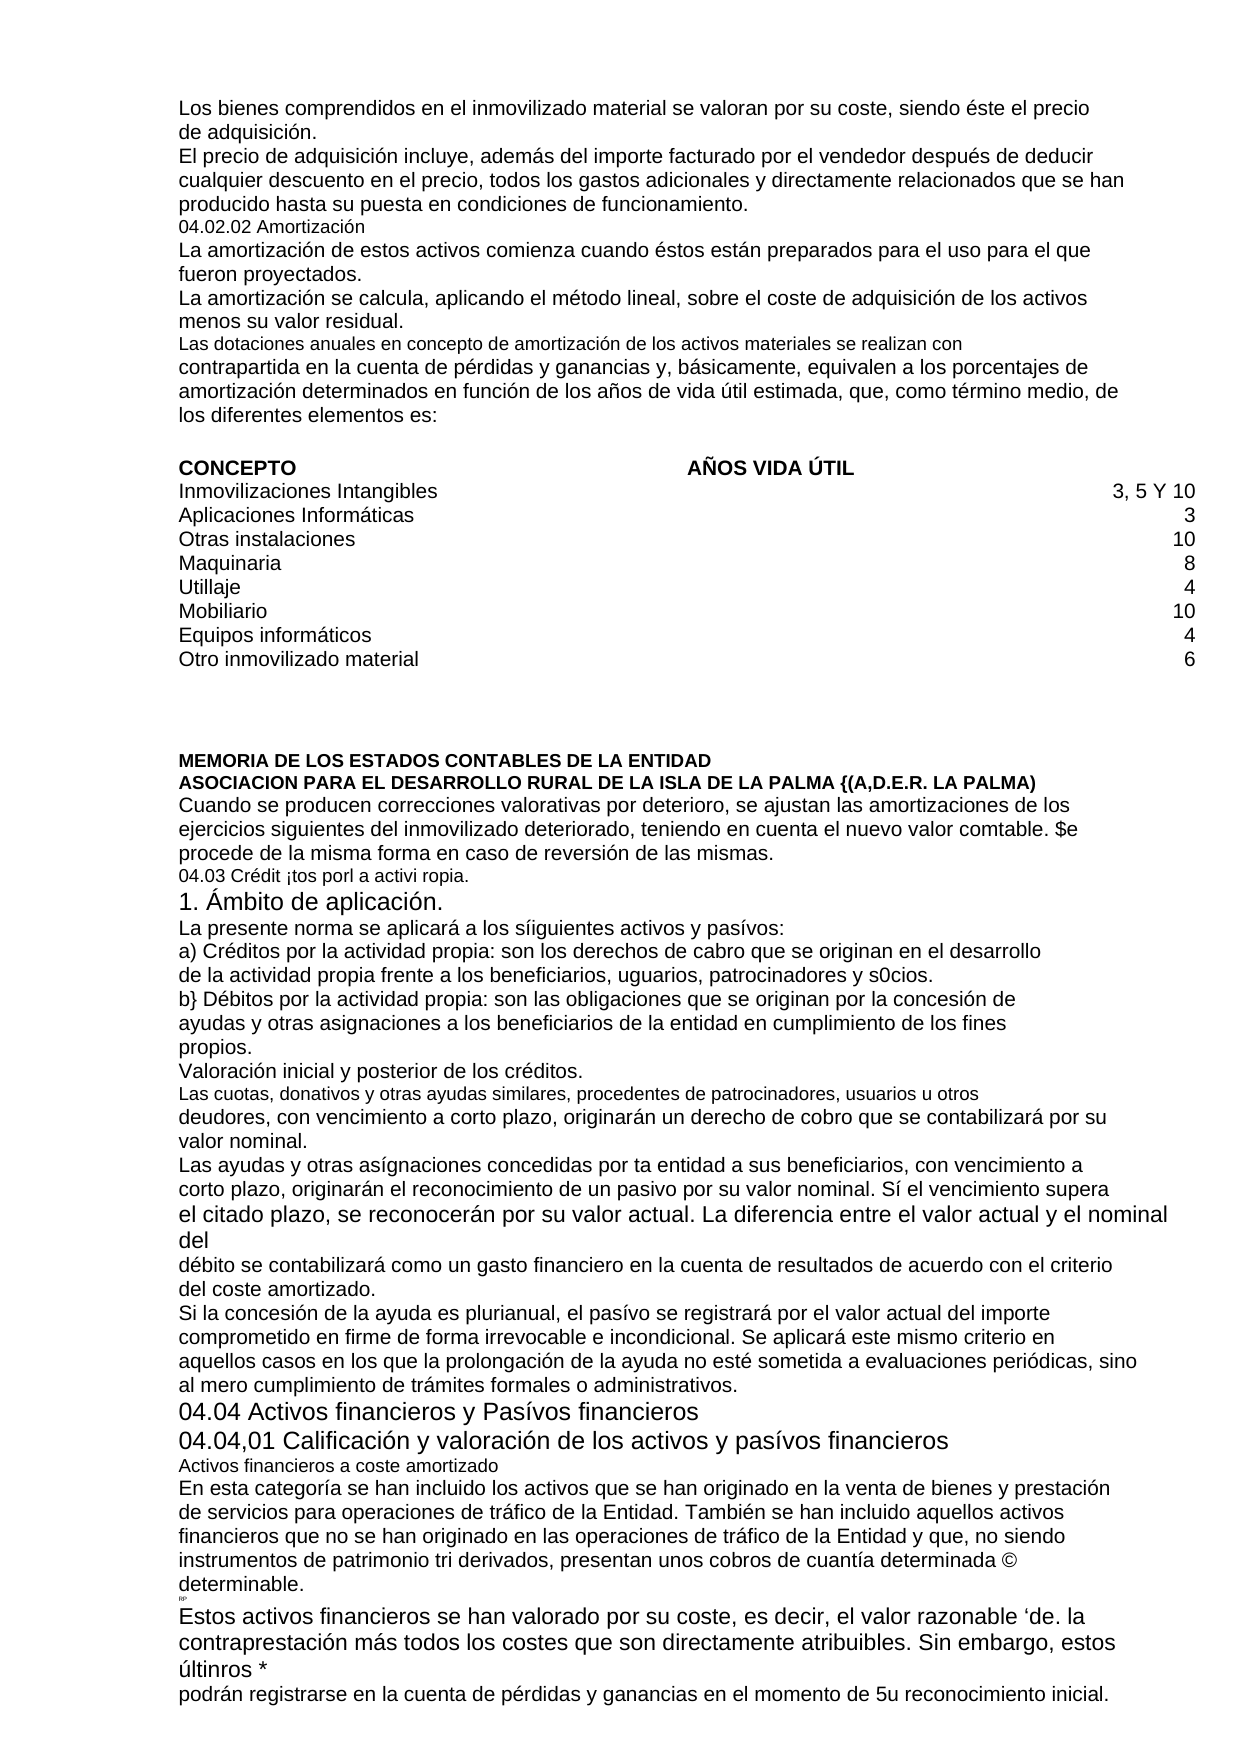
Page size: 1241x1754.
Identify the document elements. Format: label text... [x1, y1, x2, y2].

table_header AÑOS VIDA ÚTIL [687, 455, 1195, 479]
text Las ayudas y otras asígnaciones concedidas por ta entidad a sus beneficiarios, con vencimiento a [178, 1153, 1195, 1177]
text a) Créditos por la actividad propia: son los derechos de cabro que se originan en el desarrollo [178, 939, 1195, 963]
table_cell Otro inmovilizado material [178, 647, 687, 671]
text de la actividad propia frente a los beneficiarios, uguarios, patrocinadores y s0cios. [178, 963, 1195, 987]
text 04.02.02 Amortización [178, 216, 1195, 237]
text menos su valor residual. [178, 309, 1195, 333]
text propios. [178, 1035, 1195, 1059]
text 04.04,01 Calificación y valoración de los activos y pasívos financieros [178, 1426, 1195, 1454]
text procede de la misma forma en caso de reversión de las mismas. [178, 841, 1195, 865]
text valor nominal. [178, 1129, 1195, 1153]
table_cell Otras instalaciones [178, 527, 687, 551]
text fueron proyectados. [178, 261, 1195, 285]
table_cell Equipos informáticos [178, 623, 687, 647]
text del coste amortizado. [178, 1277, 1195, 1301]
text Las dotaciones anuales en concepto de amortización de los activos materiales se realizan con [178, 333, 1195, 355]
table_cell Aplicaciones Informáticas [178, 503, 687, 527]
table_cell Mobiliario [178, 599, 687, 623]
table_cell 10 [687, 599, 1195, 623]
text corto plazo, originarán el reconocimiento de un pasivo por su valor nominal. Sí el vencimiento supera [178, 1177, 1195, 1201]
text instrumentos de patrimonio tri derivados, presentan unos cobros de cuantía determinada © [178, 1548, 1195, 1572]
text débito se contabilizará como un gasto financiero en la cuenta de resultados de acuerdo con el criterio [178, 1253, 1195, 1277]
text Cuando se producen correcciones valorativas por deterioro, se ajustan las amortizaciones de los [178, 793, 1195, 817]
text contrapartida en la cuenta de pérdidas y ganancias y, básicamente, equivalen a los porcentajes de [178, 355, 1195, 379]
table_cell 8 [687, 551, 1195, 575]
text cualquier descuento en el precio, todos los gastos adicionales y directamente relacionados que se han [178, 168, 1195, 192]
text La amortización de estos activos comienza cuando éstos están preparados para el uso para el que [178, 237, 1195, 261]
text En esta categoría se han incluido los activos que se han originado en la venta de bienes y prestación [178, 1476, 1195, 1500]
text Activos financieros a coste amortizado [178, 1454, 1195, 1476]
table_cell Maquinaria [178, 551, 687, 575]
text deudores, con vencimiento a corto plazo, originarán un derecho de cobro que se contabilizará por su [178, 1105, 1195, 1129]
text financieros que no se han originado en las operaciones de tráfico de la Entidad y que, no siendo [178, 1524, 1195, 1548]
text determinable. [178, 1572, 1195, 1596]
text podrán registrarse en la cuenta de pérdidas y ganancias en el momento de 5u reconocimiento inicial. [178, 1682, 1195, 1706]
table_header CONCEPTO [178, 455, 687, 479]
text ejercicios siguientes del inmovilizado deteriorado, teniendo en cuenta el nuevo valor comtable. $e [178, 817, 1195, 841]
table_cell 4 [687, 623, 1195, 647]
text Si la concesión de la ayuda es plurianual, el pasívo se registrará por el valor actual del importe [178, 1301, 1195, 1325]
text Los bienes comprendidos en el inmovilizado material se valoran por su coste, siendo éste el precio [178, 96, 1195, 120]
text Valoración inicial y posterior de los créditos. [178, 1059, 1195, 1083]
text La presente norma se aplicará a los síiguientes activos y pasívos: [178, 915, 1195, 939]
text Las cuotas, donativos y otras ayudas similares, procedentes de patrocinadores, usuarios u otros [178, 1083, 1195, 1105]
table_cell 10 [687, 527, 1195, 551]
text 04.04 Activos financieros y Pasívos financieros [178, 1397, 1195, 1426]
text los diferentes elementos es: [178, 403, 1195, 427]
text RP [178, 1596, 1195, 1603]
text 1. Ámbito de aplicación. [178, 887, 1195, 915]
text b} Débitos por la actividad propia: son las obligaciones que se originan por la concesión de [178, 987, 1195, 1011]
text El precio de adquisición incluye, además del importe facturado por el vendedor después de deducir [178, 144, 1195, 168]
text 04.03 Crédit ¡tos porl a activi ropia. [178, 865, 1195, 887]
table_cell 6 [687, 647, 1195, 671]
text aquellos casos en los que la prolongación de la ayuda no esté sometida a evaluaciones periódicas, sino [178, 1349, 1195, 1373]
table_cell 4 [687, 575, 1195, 599]
table_cell Utillaje [178, 575, 687, 599]
text comprometido en firme de forma irrevocable e incondicional. Se aplicará este mismo criterio en [178, 1325, 1195, 1349]
table_cell 3 [687, 503, 1195, 527]
text ayudas y otras asignaciones a los beneficiarios de la entidad en cumplimiento de los fines [178, 1011, 1195, 1035]
text amortización determinados en función de los años de vida útil estimada, que, como término medio, de [178, 379, 1195, 403]
text de adquisición. [178, 120, 1195, 144]
text ASOCIACION PARA EL DESARROLLO RURAL DE LA ISLA DE LA PALMA {(A,D.E.R. LA PALMA) [178, 772, 1195, 793]
text MEMORIA DE LOS ESTADOS CONTABLES DE LA ENTIDAD [178, 750, 1195, 772]
table_cell 3, 5 Y 10 [687, 479, 1195, 503]
table_cell Inmovilizaciones Intangibles [178, 479, 687, 503]
text Estos activos financieros se han valorado por su coste, es decir, el valor razonable ‘de. la [178, 1603, 1195, 1629]
text contraprestación más todos los costes que son directamente atribuibles. Sin embargo, estos últinros * [178, 1629, 1195, 1682]
text el citado plazo, se reconocerán por su valor actual. La diferencia entre el valor actual y el nominal del [178, 1201, 1195, 1253]
text La amortización se calcula, aplicando el método lineal, sobre el coste de adquisición de los activos [178, 285, 1195, 309]
text al mero cumplimiento de trámites formales o administrativos. [178, 1373, 1195, 1397]
text de servicios para operaciones de tráfico de la Entidad. También se han incluido aquellos activos [178, 1500, 1195, 1524]
text producido hasta su puesta en condiciones de funcionamiento. [178, 192, 1195, 216]
